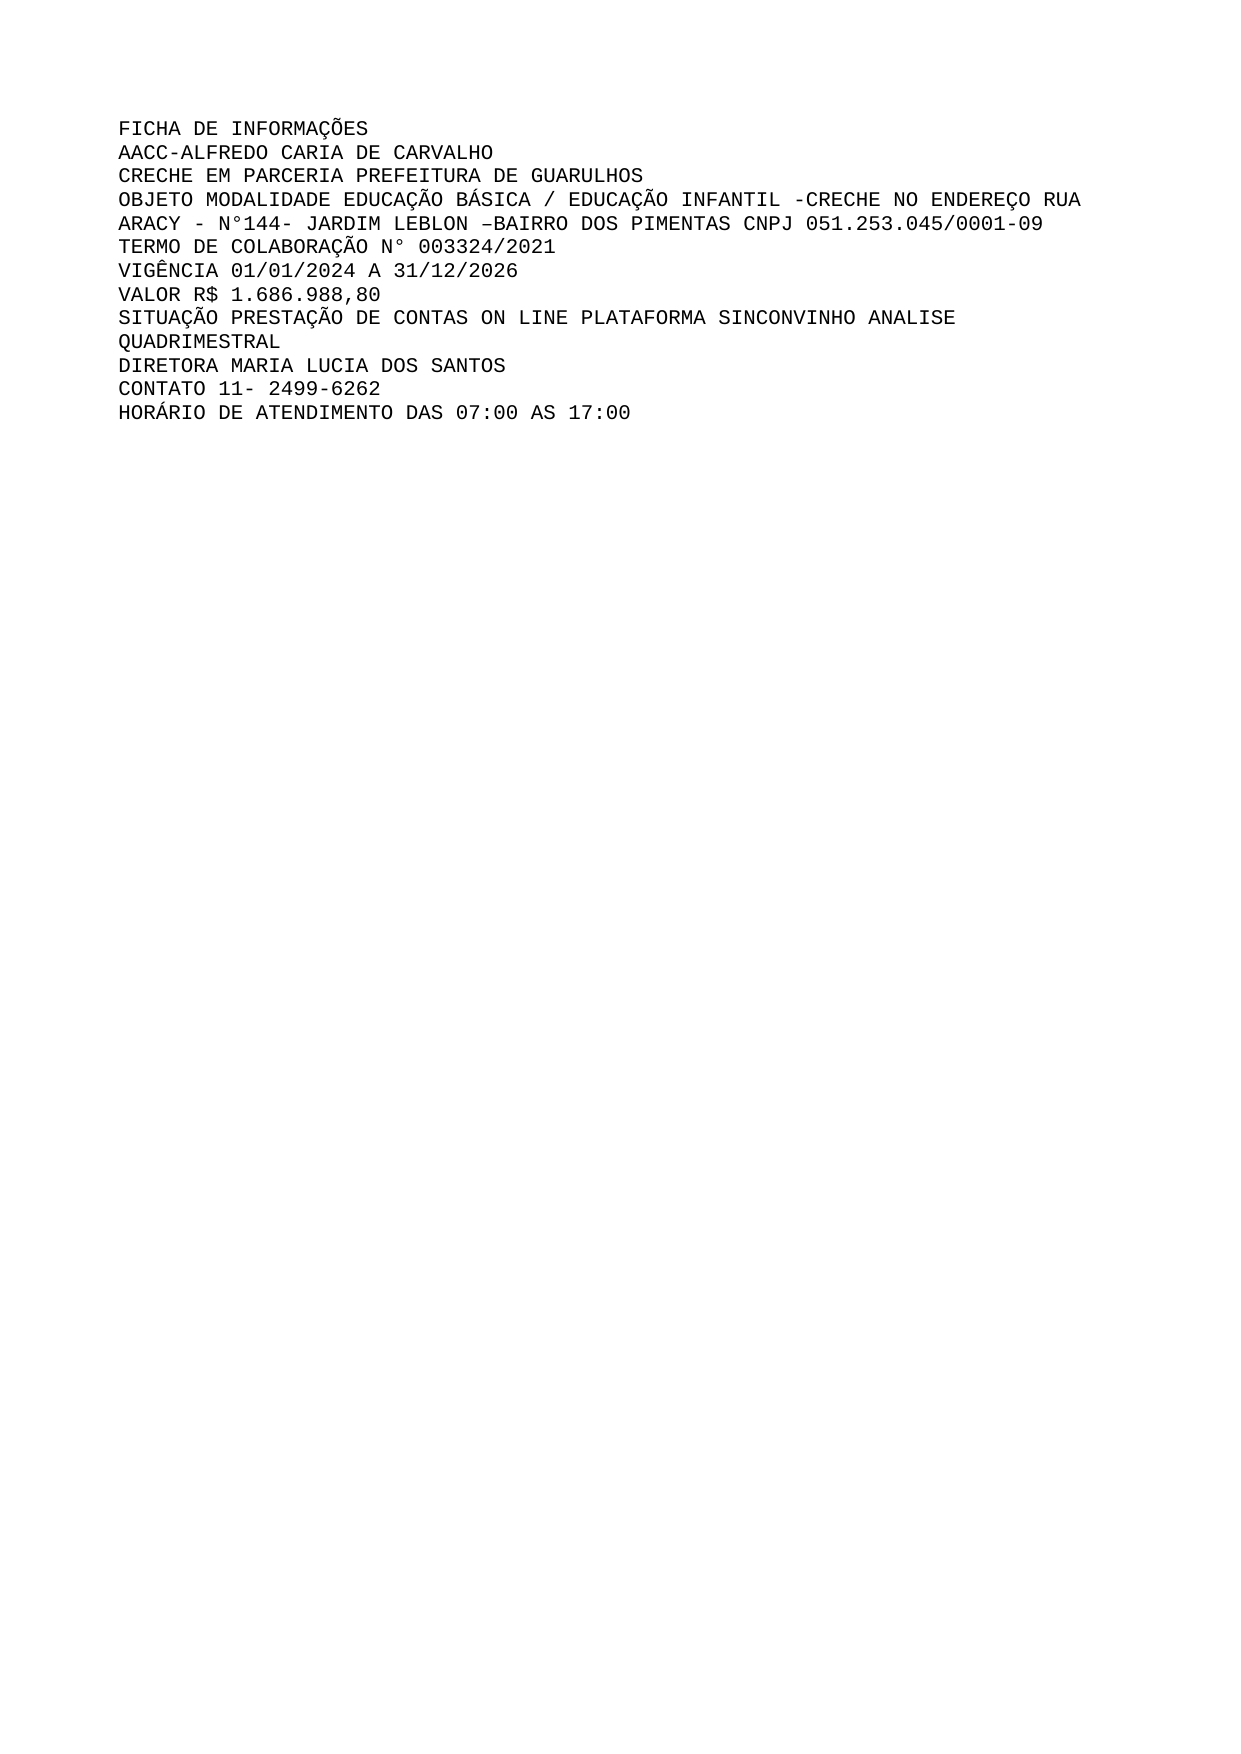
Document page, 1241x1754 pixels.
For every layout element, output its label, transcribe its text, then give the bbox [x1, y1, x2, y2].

text CRECHE EM PARCERIA PREFEITURA DE GUARULHOS [118, 165, 1122, 189]
text AACC-ALFREDO CARIA DE CARVALHO [118, 142, 1122, 165]
text CONTATO 11- 2499-6262 [118, 378, 1122, 402]
text HORÁRIO DE ATENDIMENTO DAS 07:00 AS 17:00 [118, 402, 1122, 426]
text FICHA DE INFORMAÇÕES [118, 118, 1122, 142]
text SITUAÇÃO PRESTAÇÃO DE CONTAS ON LINE PLATAFORMA SINCONVINHO ANALISE QUADRIMESTRAL [118, 307, 1122, 354]
text VIGÊNCIA 01/01/2024 A 31/12/2026 [118, 260, 1122, 284]
text TERMO DE COLABORAÇÃO N° 003324/2021 [118, 236, 1122, 260]
text DIRETORA MARIA LUCIA DOS SANTOS [118, 354, 1122, 378]
text VALOR R$ 1.686.988,80 [118, 284, 1122, 307]
text OBJETO MODALIDADE EDUCAÇÃO BÁSICA / EDUCAÇÃO INFANTIL -CRECHE NO ENDEREÇO RUA ARACY - N°144- JARDIM LEBLON –BAIRRO DOS PIMENTAS CNPJ 051.253.045/0001-09 [118, 189, 1122, 236]
